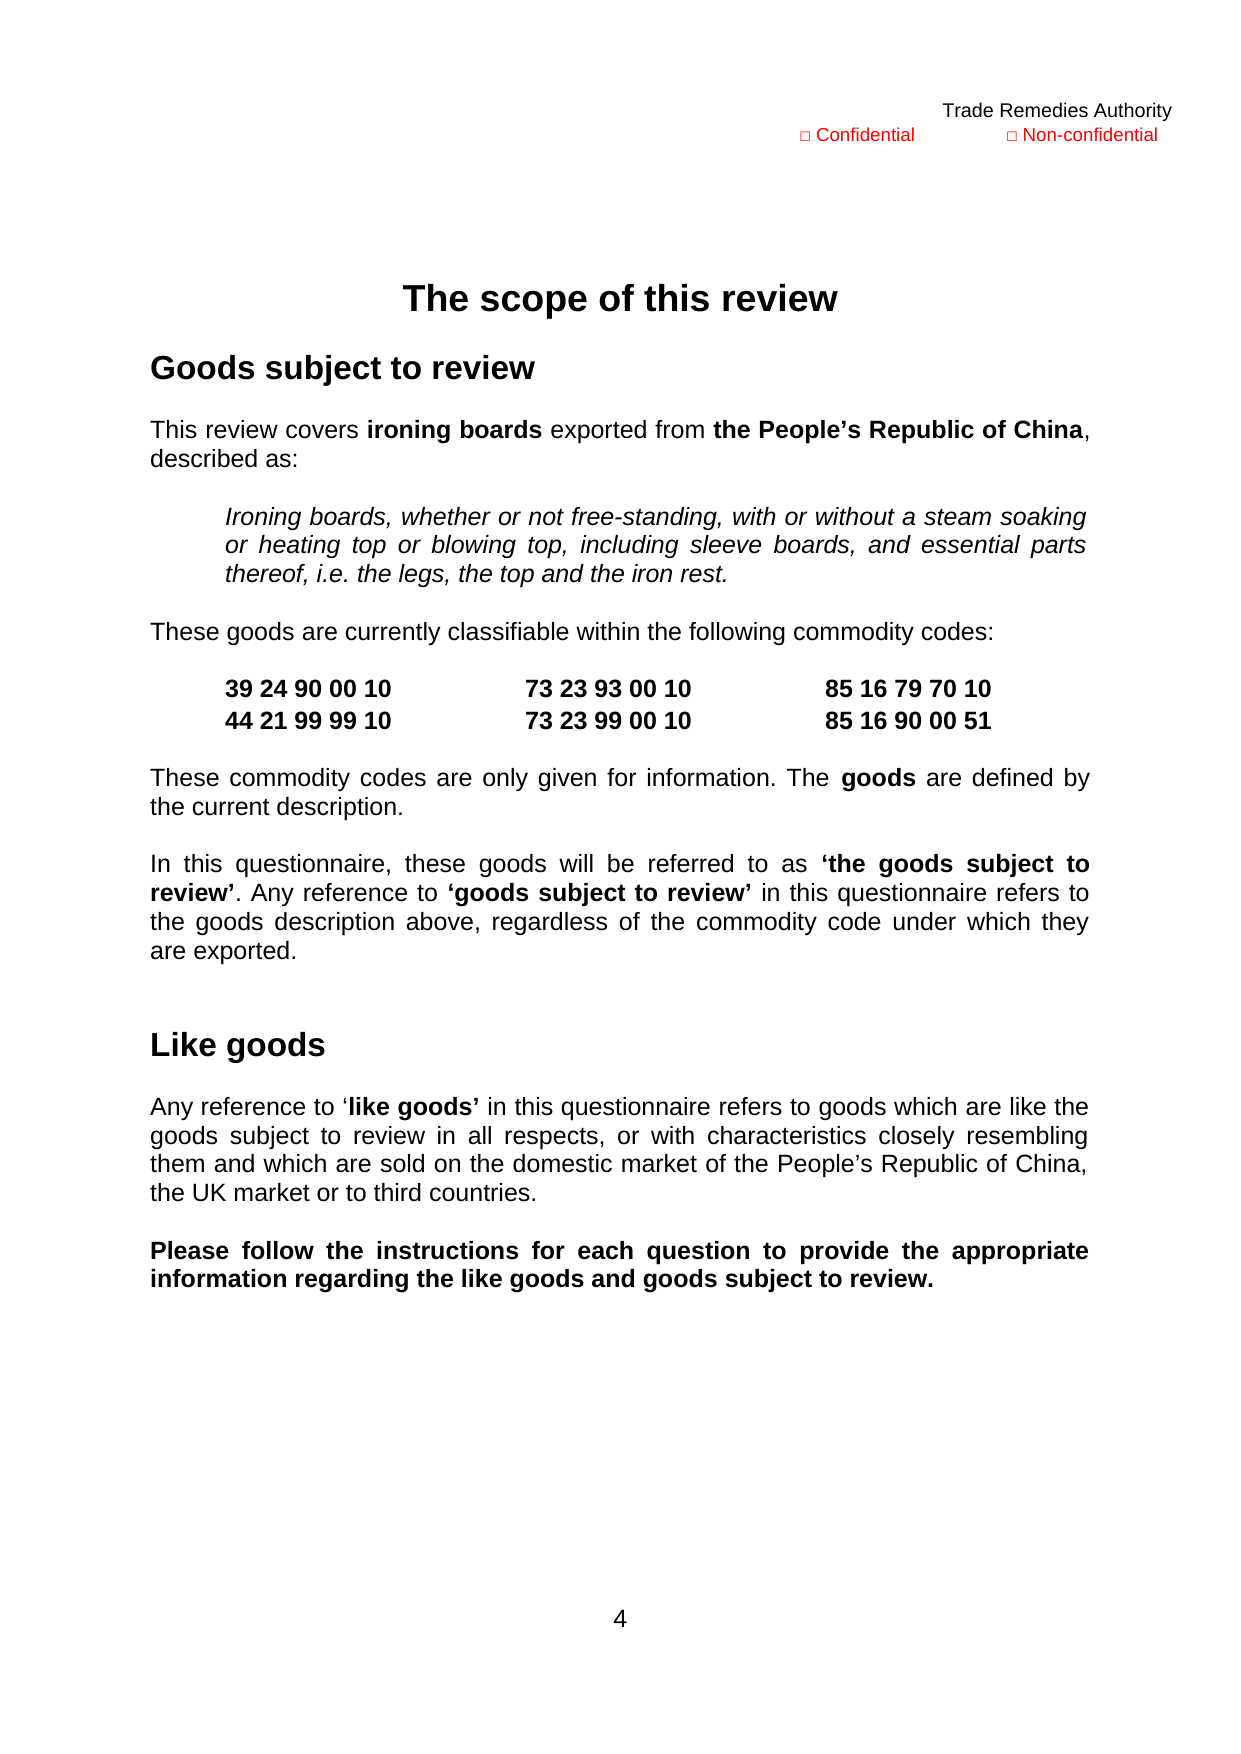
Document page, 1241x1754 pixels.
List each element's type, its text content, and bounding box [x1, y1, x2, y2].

text 44 21 99 99 10 73 23 99 00 10 85 16 90 00 51 [150, 706, 1090, 734]
subtitle Goods subject to review [150, 348, 1090, 387]
text Please follow the instructions for each question to provide the appropriate information regarding the like goods and goods subject to review. [150, 1236, 1090, 1293]
text Ironing boards, whether or not free-standing, with or without a steam soaking or heating top or blowing top, including sleeve boards, and essential parts thereof, i.e. the legs, the top and the iron rest. [225, 502, 1090, 588]
subtitle The scope of this review [150, 276, 1090, 319]
text This review covers ironing boards exported from the People’s Republic of China, described as: [150, 415, 1090, 473]
text In this questionnaire, these goods will be referred to as ‘the goods subject to review’. Any reference to ‘goods subject to review’ in this questionnaire refers to the goods description above, regardless of the commodity code under which they are exported. [150, 849, 1090, 964]
text These commodity codes are only given for information. The goods are defined by the current description. [150, 763, 1090, 821]
text Like goods [150, 1025, 1090, 1063]
text Any reference to ‘like goods’ in this questionnaire refers to goods which are like the goods subject to review in all respects, or with characteristics closely resembling them and which are sold on the domestic market of the People’s Republic of China, the UK market or to third countries. [150, 1092, 1090, 1207]
text 39 24 90 00 10 73 23 93 00 10 85 16 79 70 10 [150, 674, 1090, 703]
text These goods are currently classifiable within the following commodity codes: [150, 617, 1090, 645]
